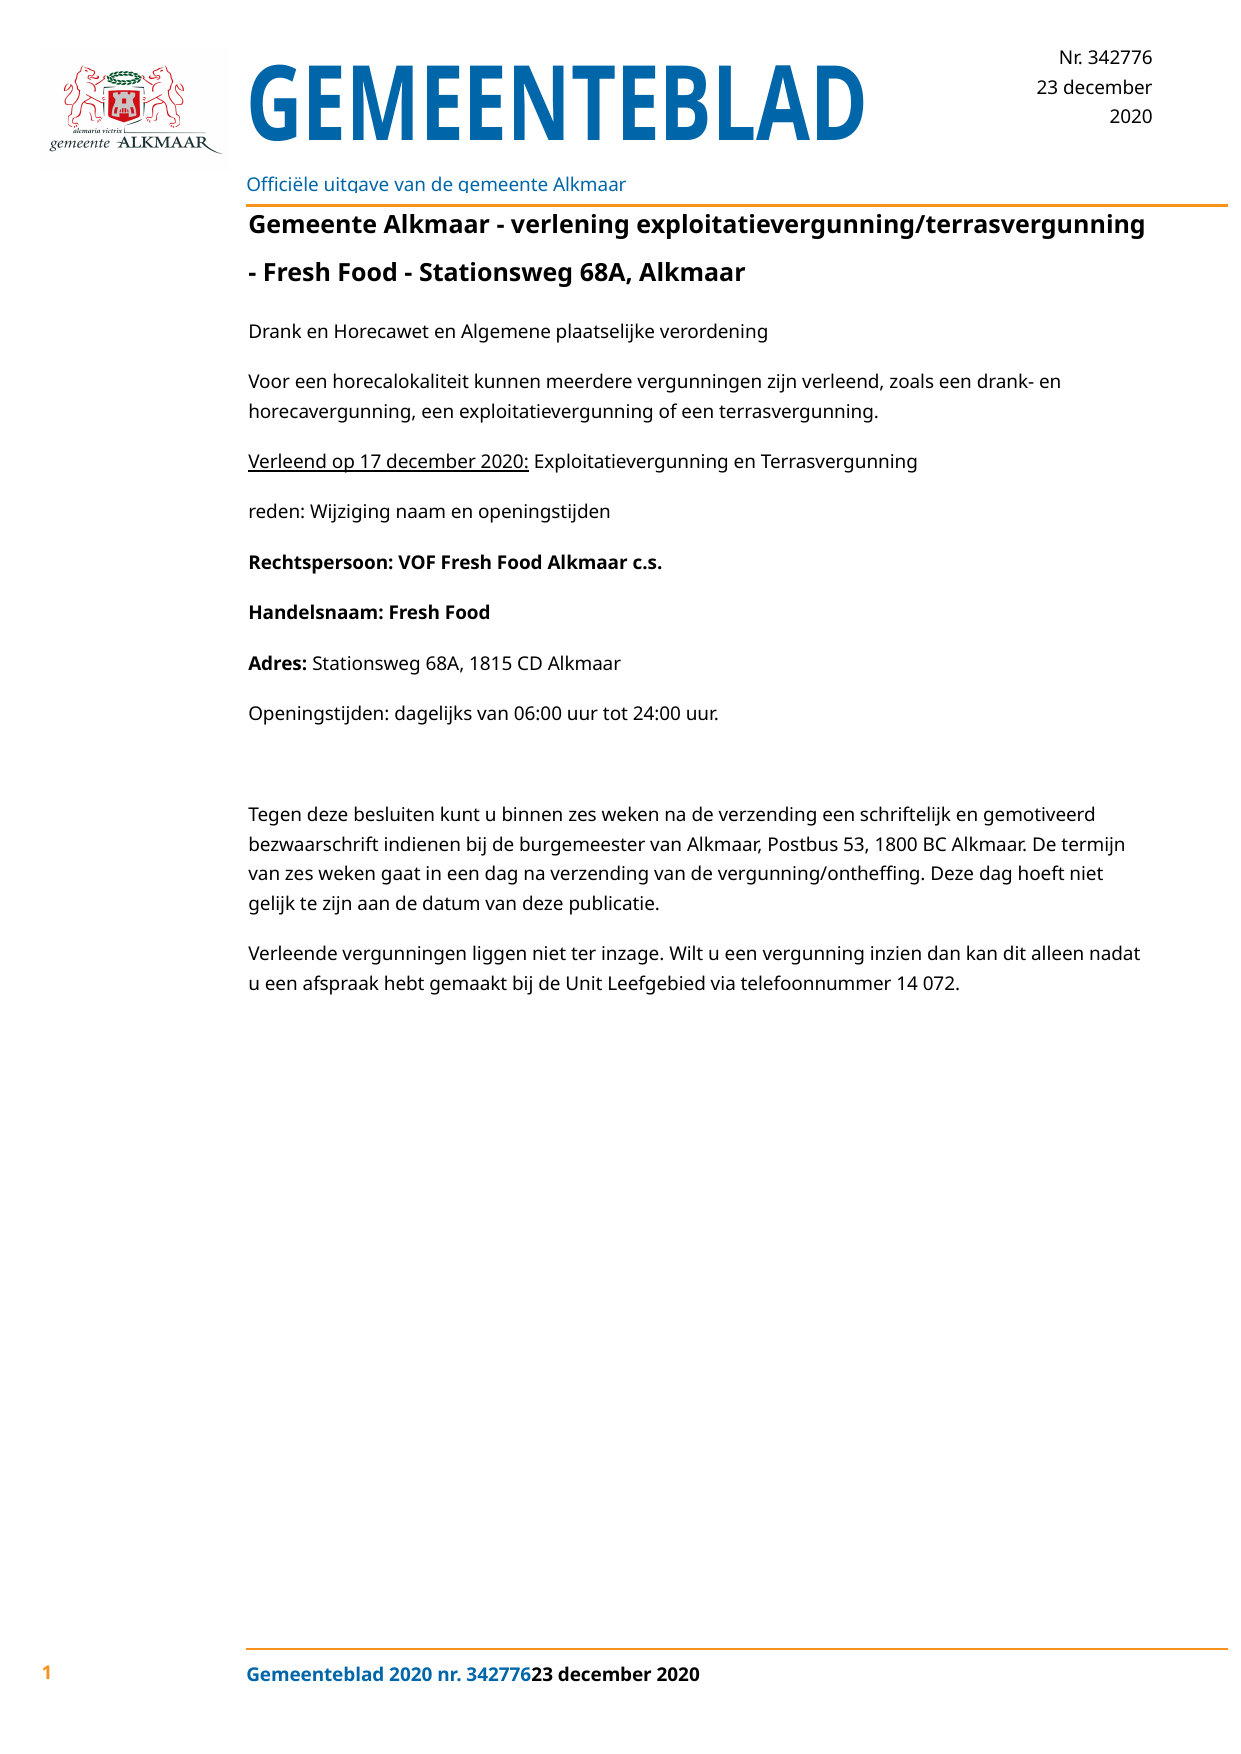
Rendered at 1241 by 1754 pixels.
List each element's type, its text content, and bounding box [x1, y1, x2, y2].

text reden: Wijziging naam en openingstijden [248, 499, 1152, 524]
text Adres: Stationsweg 68A, 1815 CD Alkmaar [248, 650, 1152, 676]
text Openingstijden: dagelijks van 06:00 uur tot 24:00 uur. [248, 700, 1152, 726]
text Verleende vergunningen liggen niet ter inzage. Wilt u een vergunning inzien dan kan dit alleen nadat u een afspraak hebt gemaakt bij de Unit Leefgebied via telefoonnummer 14 072. [248, 940, 1152, 996]
text Voor een horecalokaliteit kunnen meerdere vergunningen zijn verleend, zoals een drank- en horecavergunning, een exploitatievergunning of een terrasvergunning. [248, 368, 1152, 424]
text Verleend op 17 december 2020: Exploitatievergunning en Terrasvergunning [248, 448, 1152, 474]
text Drank en Horecawet en Algemene plaatselijke verordening [248, 318, 1152, 344]
picture [41, 47, 231, 172]
text Handelsnaam: Fresh Food [248, 599, 1152, 625]
text Gemeente Alkmaar - verlening exploitatievergunning/terrasvergunning - Fresh Food - Stationsweg 68A, Alkmaar [248, 207, 1152, 288]
text Rechtspersoon: VOF Fresh Food Alkmaar c.s. [248, 549, 1152, 575]
text Tegen deze besluiten kunt u binnen zes weken na de verzending een schriftelijk en gemotiveerd bezwaarschrift indienen bij de burgemeester van Alkmaar, Postbus 53, 1800 BC Alkmaar. De termijn van zes weken gaat in een dag na verzending van de vergunning/ontheffing. Deze dag hoeft niet gelijk te zijn aan de datum van deze publicatie. [248, 801, 1152, 916]
